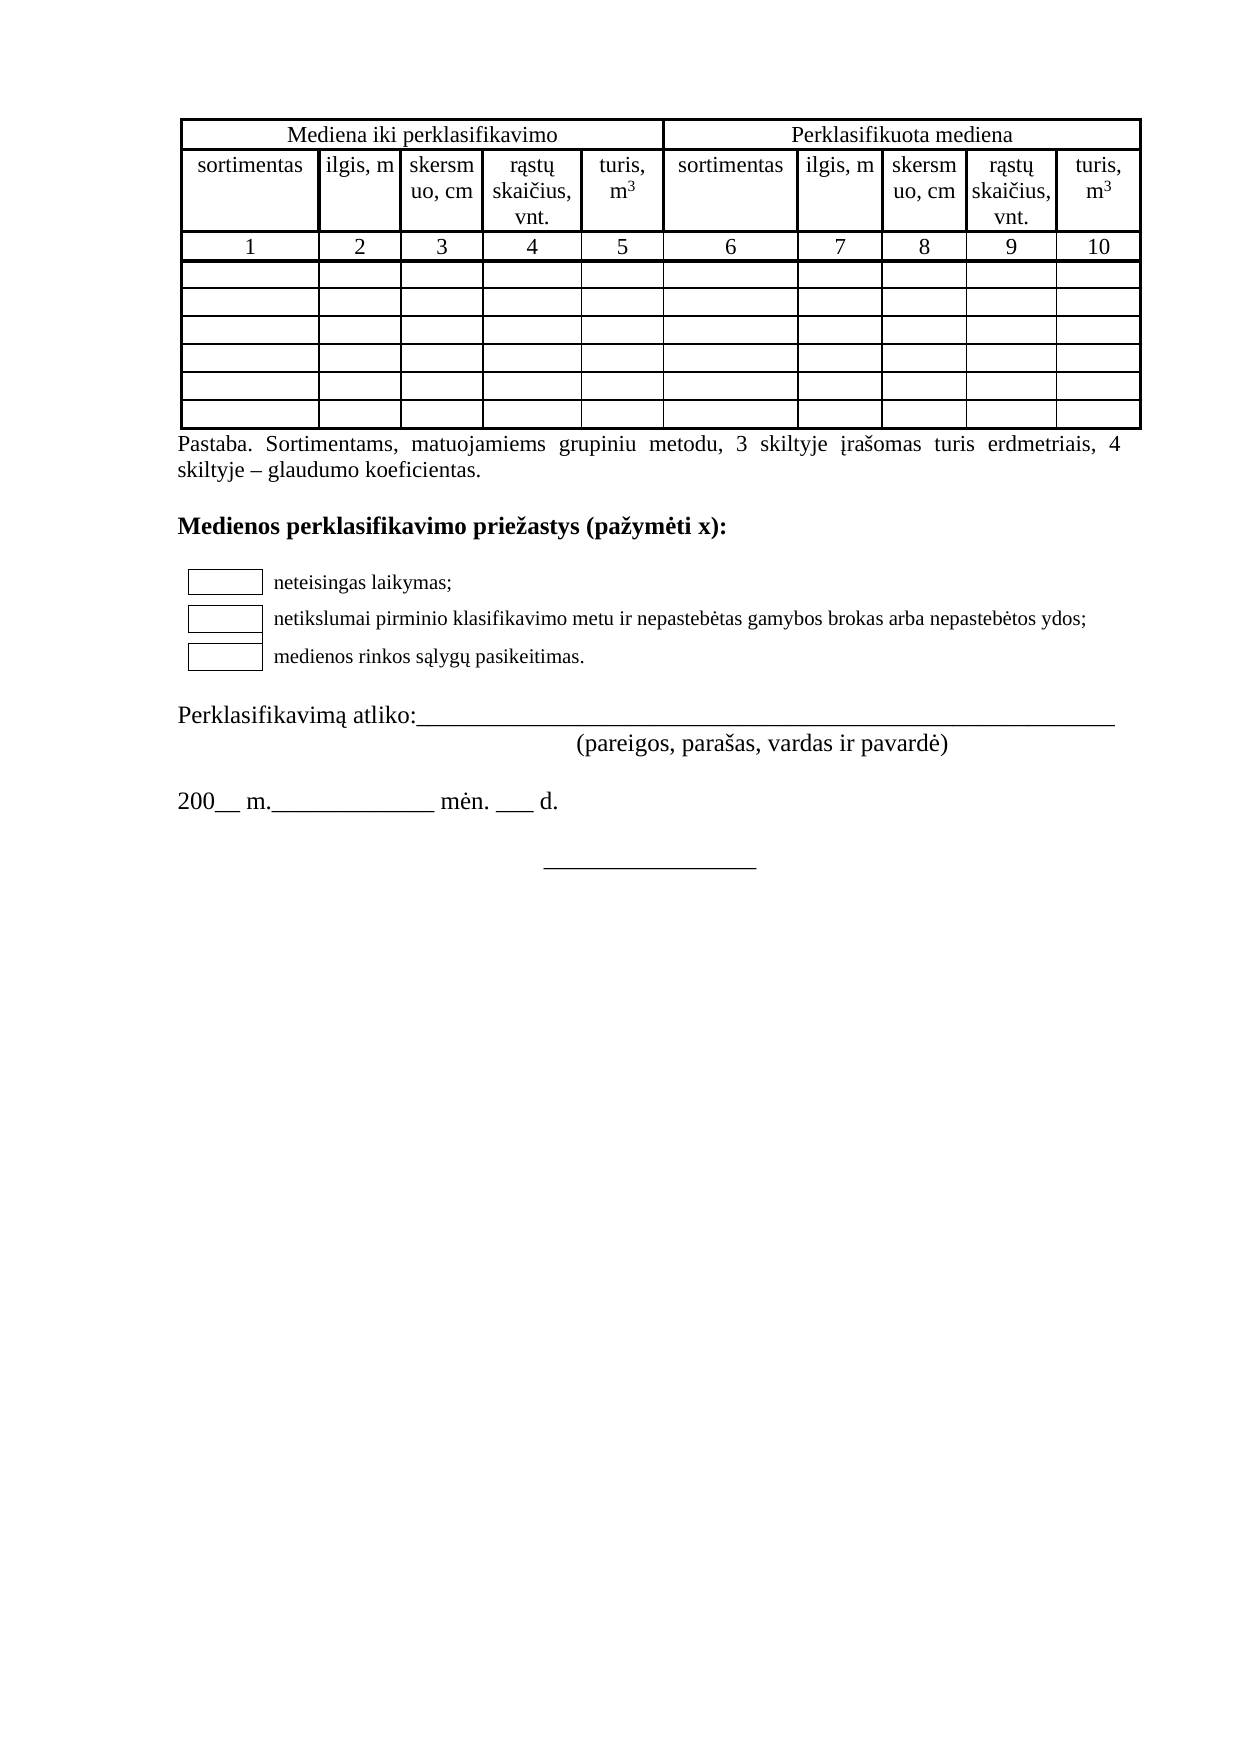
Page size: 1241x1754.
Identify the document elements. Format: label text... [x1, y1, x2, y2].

table_cell [1057, 263, 1061, 287]
table_cell [967, 345, 971, 371]
table_cell [659, 373, 663, 399]
table_cell [1057, 401, 1061, 427]
table_cell [582, 401, 586, 427]
table_cell [962, 263, 966, 287]
table_cell 8 [962, 233, 966, 259]
text Perklasifikavimą atliko: [177, 700, 1122, 728]
table_cell [1052, 289, 1056, 315]
table_cell 6 [664, 233, 668, 259]
table_cell [1052, 263, 1056, 287]
text _________________ [177, 843, 1122, 872]
table_cell 4 [577, 233, 581, 259]
table_cell [659, 401, 663, 427]
text Pastaba. Sortimentams, matuojamiems grupiniu metodu, 3 skiltyje įrašomas turis erdmetriais, 4 skiltyje – glaudumo koeficientas. [177, 430, 1122, 483]
table_cell turis, m3 [583, 151, 662, 230]
table_cell 9 [967, 233, 971, 259]
table_cell [962, 345, 966, 371]
table_cell [577, 401, 581, 427]
table_cell [582, 345, 586, 371]
table_cell sortimentas [183, 151, 317, 230]
text Medienos perklasifikavimo priežastys (pažymėti x): [177, 511, 1122, 540]
table_cell skersmuo, cm [884, 151, 965, 230]
table_cell turis, m3 [1058, 151, 1139, 230]
table_cell 5 [582, 233, 586, 259]
table_cell [967, 317, 971, 343]
table_cell [962, 317, 966, 343]
table_cell [664, 401, 668, 427]
table_cell netikslumai pirminio klasifikavimo metu ir nepastebėtas gamybos brokas arba nepastebėtos ydos; [263, 605, 1156, 643]
table_cell [659, 263, 663, 287]
table_cell [664, 373, 668, 399]
table_cell [967, 263, 971, 287]
table_cell [664, 317, 668, 343]
table_cell ilgis, m [799, 151, 881, 230]
table_cell [1057, 289, 1061, 315]
table_cell [659, 345, 663, 371]
table_header neteisingas laikymas; [263, 569, 1156, 594]
table_cell [1057, 373, 1061, 399]
table_cell [664, 345, 668, 371]
table_cell [1052, 373, 1056, 399]
table_cell [577, 373, 581, 399]
table_cell [577, 289, 581, 315]
table_cell [582, 263, 586, 287]
table_cell [189, 633, 262, 643]
table_cell ilgis, m [321, 151, 399, 230]
table_cell [967, 289, 971, 315]
table_cell [1057, 317, 1061, 343]
table_cell skersmuo, cm [402, 151, 481, 230]
table_cell [577, 317, 581, 343]
table_cell [664, 289, 668, 315]
table_cell 9 [1052, 233, 1056, 259]
table_cell [189, 595, 262, 604]
table_cell [967, 401, 971, 427]
table_cell [262, 594, 1156, 604]
table_cell 10 [1057, 233, 1061, 259]
table_cell 5 [659, 233, 663, 259]
text 200__ m._____________ mėn. ___ d. [177, 786, 1122, 815]
table_header [189, 570, 262, 594]
table_cell [577, 263, 581, 287]
table_cell [962, 401, 966, 427]
table_cell [582, 373, 586, 399]
text (pareigos, parašas, vardas ir pavardė) [402, 728, 1122, 757]
table_cell [582, 289, 586, 315]
table_cell [582, 317, 586, 343]
table_cell sortimentas [665, 151, 796, 230]
table_cell [659, 317, 663, 343]
table_cell [962, 373, 966, 399]
table_cell [967, 373, 971, 399]
table_cell [962, 289, 966, 315]
table_cell [1052, 345, 1056, 371]
table_cell [664, 263, 668, 287]
table_cell [189, 606, 262, 632]
table_cell [1052, 401, 1056, 427]
table_cell [659, 289, 663, 315]
table_cell [189, 644, 262, 670]
table_cell [1052, 317, 1056, 343]
table_cell [1057, 345, 1061, 371]
table_cell [577, 345, 581, 371]
table_cell medienos rinkos sąlygų pasikeitimas. [263, 643, 1156, 670]
